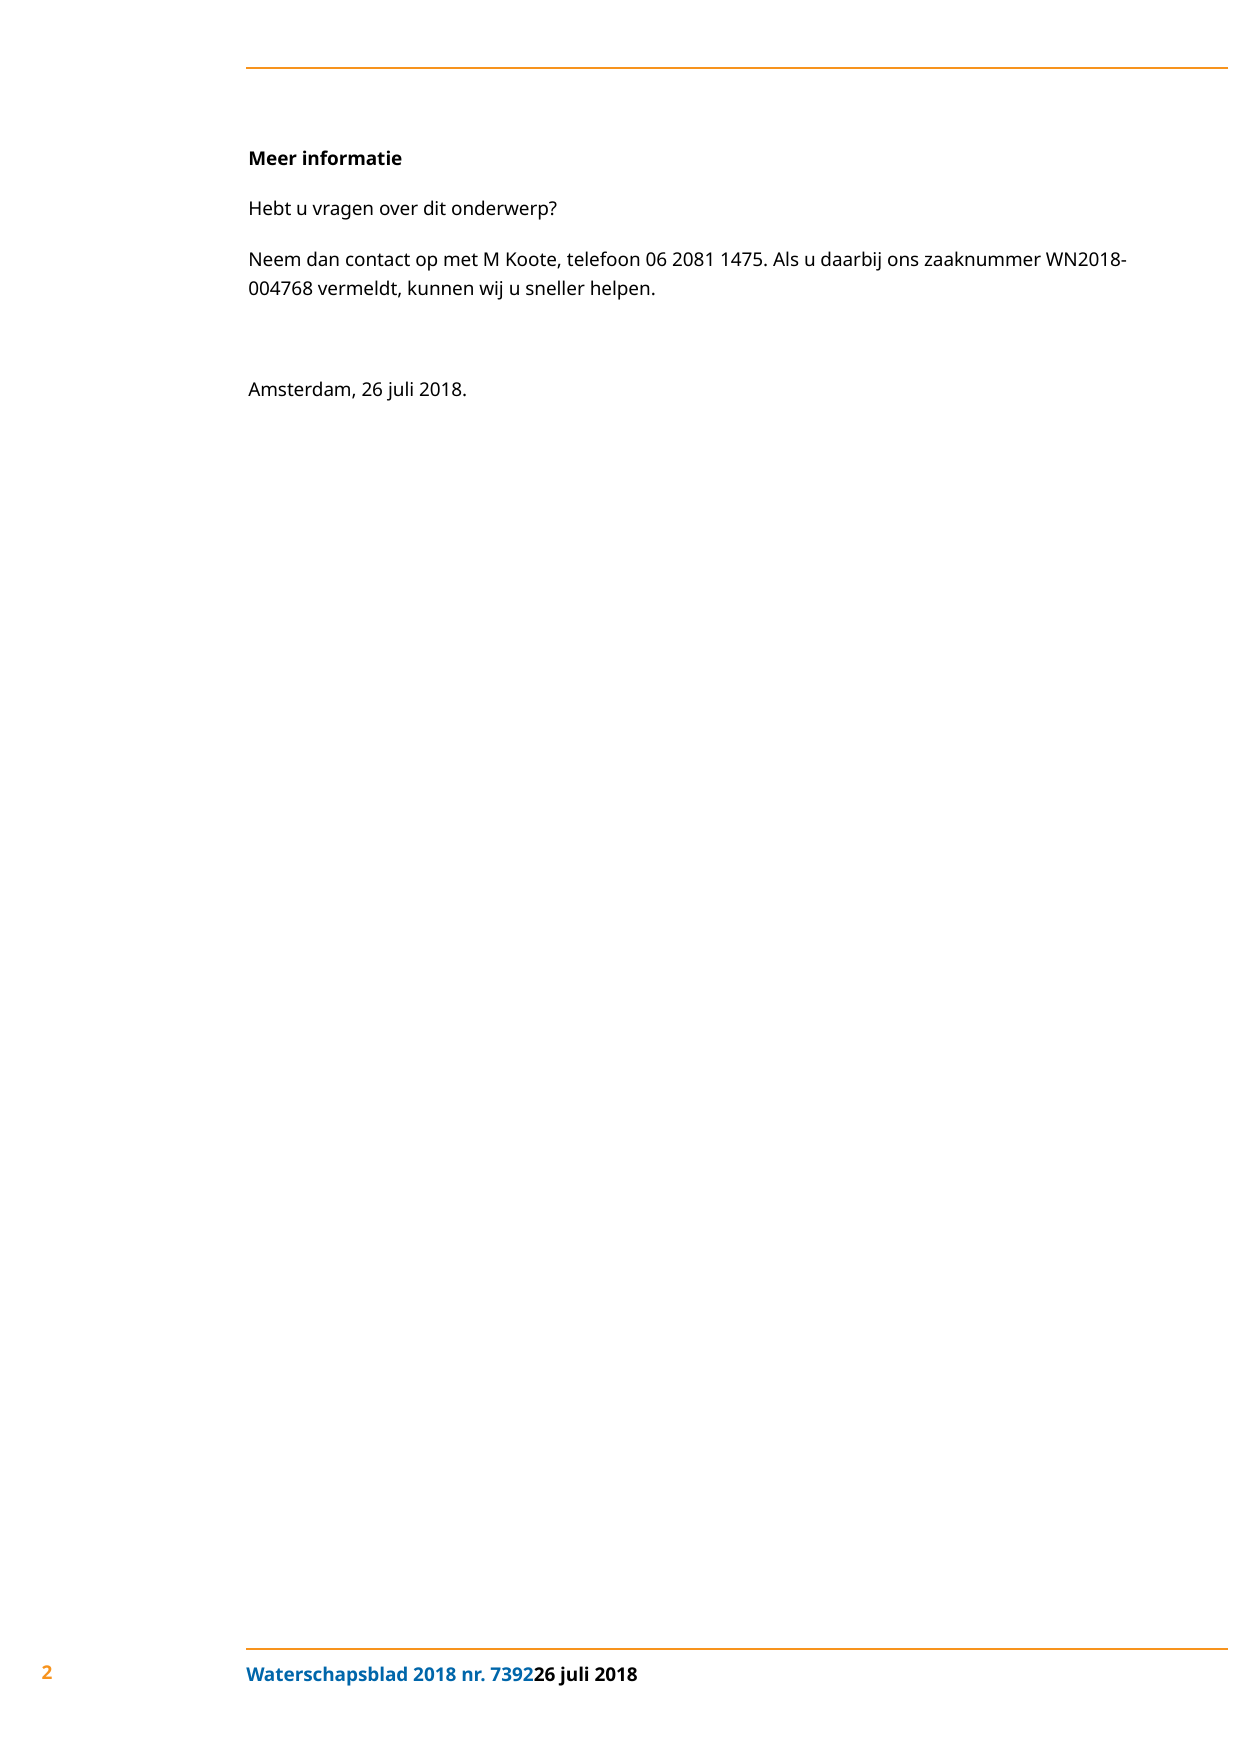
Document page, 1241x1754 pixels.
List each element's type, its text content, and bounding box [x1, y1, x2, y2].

text Neem dan contact op met M Koote, telefoon 06 2081 1475. Als u daarbij ons zaaknummer WN2018-004768 vermeldt, kunnen wij u sneller helpen. [248, 246, 1152, 301]
text Meer informatie [248, 145, 1152, 171]
text Amsterdam, 26 juli 2018. [248, 376, 1152, 402]
picture [41, 47, 231, 172]
text Hebt u vragen over dit onderwerp? [248, 196, 1152, 221]
